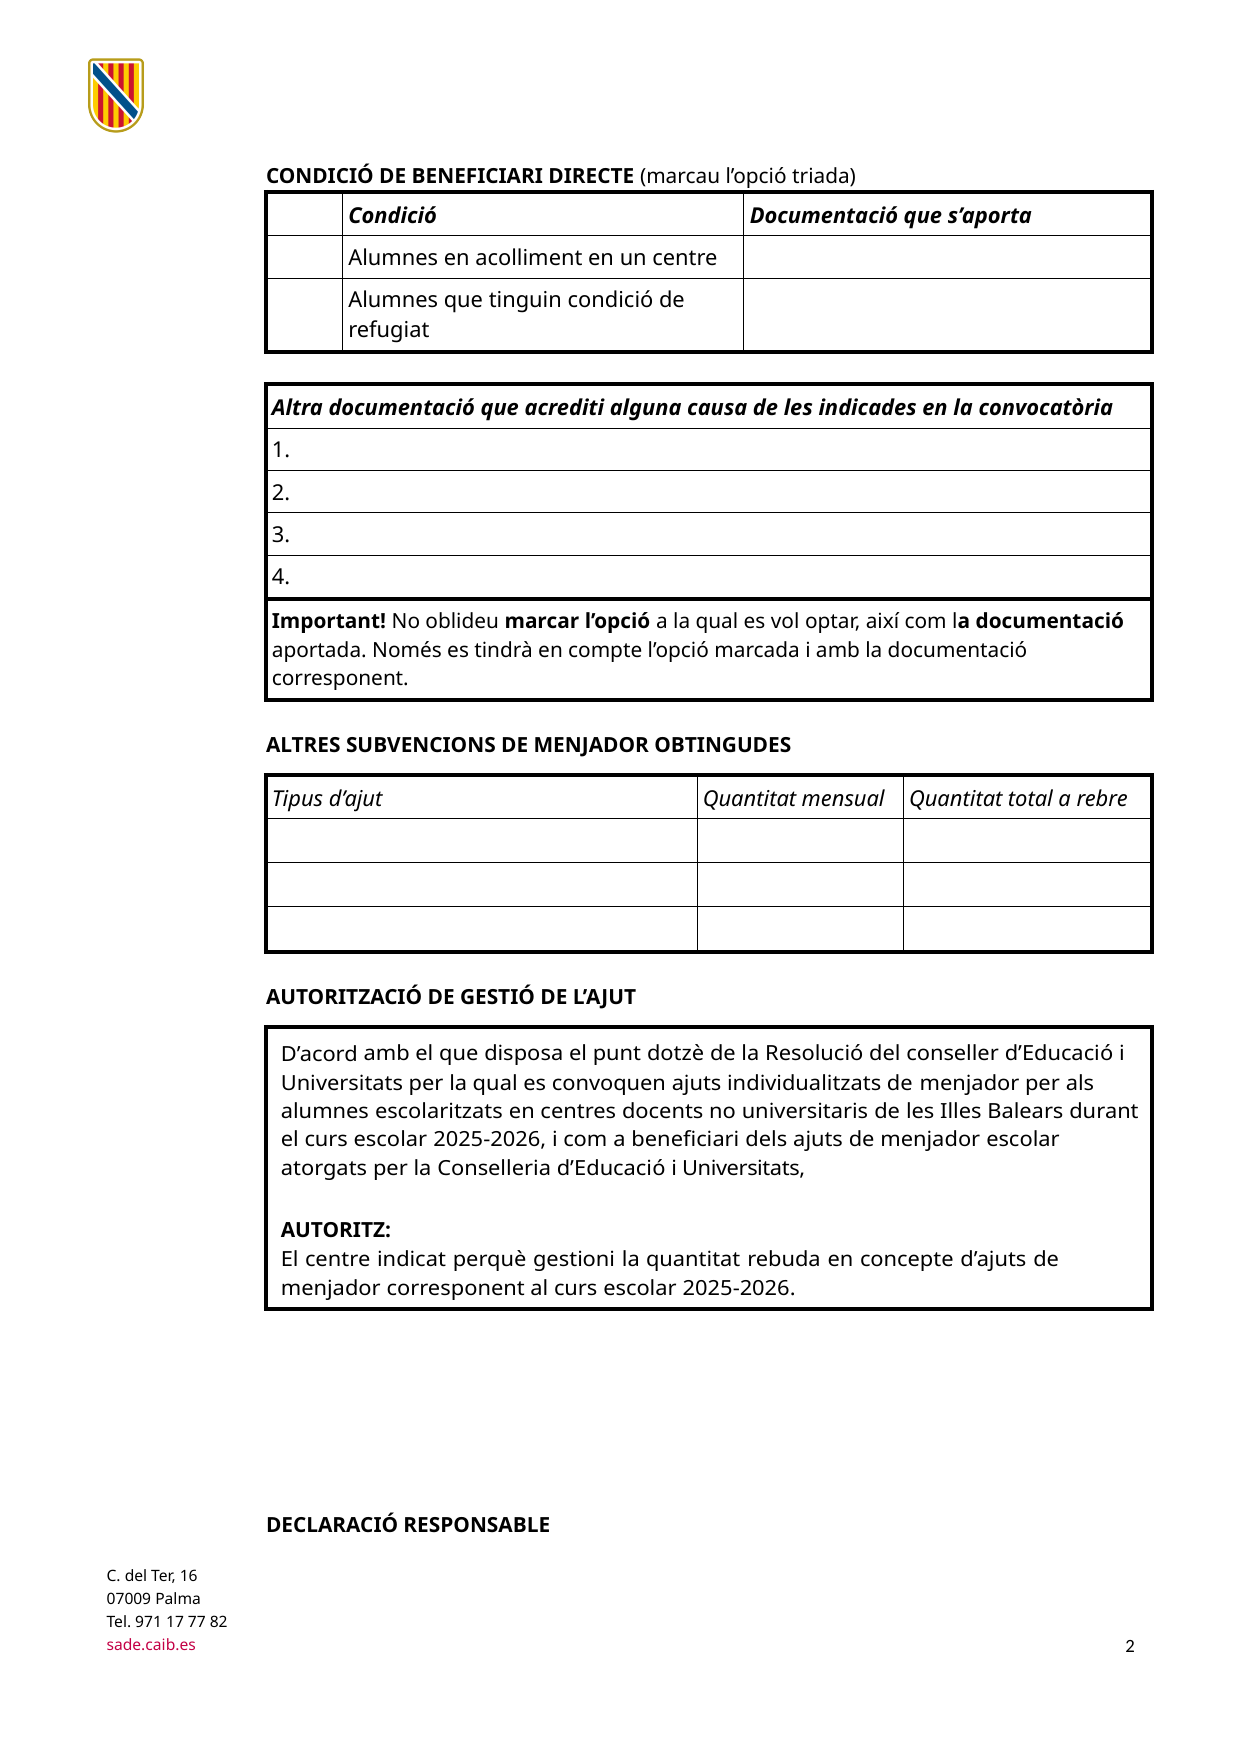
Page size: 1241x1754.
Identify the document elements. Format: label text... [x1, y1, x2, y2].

table_cell [268, 819, 697, 862]
table_cell [698, 819, 903, 862]
table_cell [744, 236, 1150, 277]
table_header Documentació que s’aporta [744, 194, 1150, 235]
table_header Quantitat total a rebre [904, 777, 1150, 818]
table_cell 1. [268, 429, 1150, 470]
table_cell [698, 863, 903, 906]
table_cell Alumnes que tinguin condició de refugiat [343, 279, 743, 349]
table_header [268, 194, 342, 235]
table_cell [268, 279, 342, 349]
table_cell [904, 819, 1150, 862]
table_cell 2. [268, 471, 1150, 512]
table_cell Alumnes en acolliment en un centre [343, 236, 743, 277]
table_cell [744, 279, 1150, 349]
table_header Condició [343, 194, 743, 235]
picture [70, 30, 162, 161]
table_cell 4. [268, 556, 1150, 597]
table_cell [268, 236, 342, 277]
table_cell 3. [268, 513, 1150, 554]
table_cell [268, 863, 697, 906]
table_header D’acord amb el que disposa el punt dotzè de la Resolució del conseller d’Educació i Universitats per la qual es convoquen ajuts individualitzats de menjador per als alumnes escolaritzats en centres docents no universitaris de les Illes Balears durant el curs escolar 2025-2026, i com a beneficiari dels ajuts de menjador escolar atorgats per la Conselleria d’Educació i Universitats, AUTORITZ: El centre indicat perquè gestioni la quantitat rebuda en concepte d’ajuts de menjador corresponent al curs escolar 2025-2026. [268, 1029, 1150, 1307]
table_cell [904, 863, 1150, 906]
table_header Quantitat mensual [698, 777, 903, 818]
text ALTRES SUBVENCIONS DE MENJADOR OBTINGUDES [266, 730, 1152, 759]
table_header Altra documentació que acrediti alguna causa de les indicades en la convocatòria [268, 386, 1150, 428]
table_header Tipus d’ajut [268, 777, 697, 818]
table_cell [268, 907, 697, 949]
text CONDICIÓ DE BENEFICIARI DIRECTE (marcau l’opció triada) [266, 161, 1152, 190]
text AUTORITZACIÓ DE GESTIÓ DE L’AJUT [266, 982, 1152, 1011]
table_cell Important! No oblideu marcar l’opció a la qual es vol optar, així com la documentació aportada. Només es tindrà en compte l’opció marcada i amb la documentació corresponent. [268, 601, 1150, 698]
text DECLARACIÓ RESPONSABLE [266, 1510, 1152, 1538]
table_cell [698, 907, 903, 949]
table_cell [904, 907, 1150, 949]
